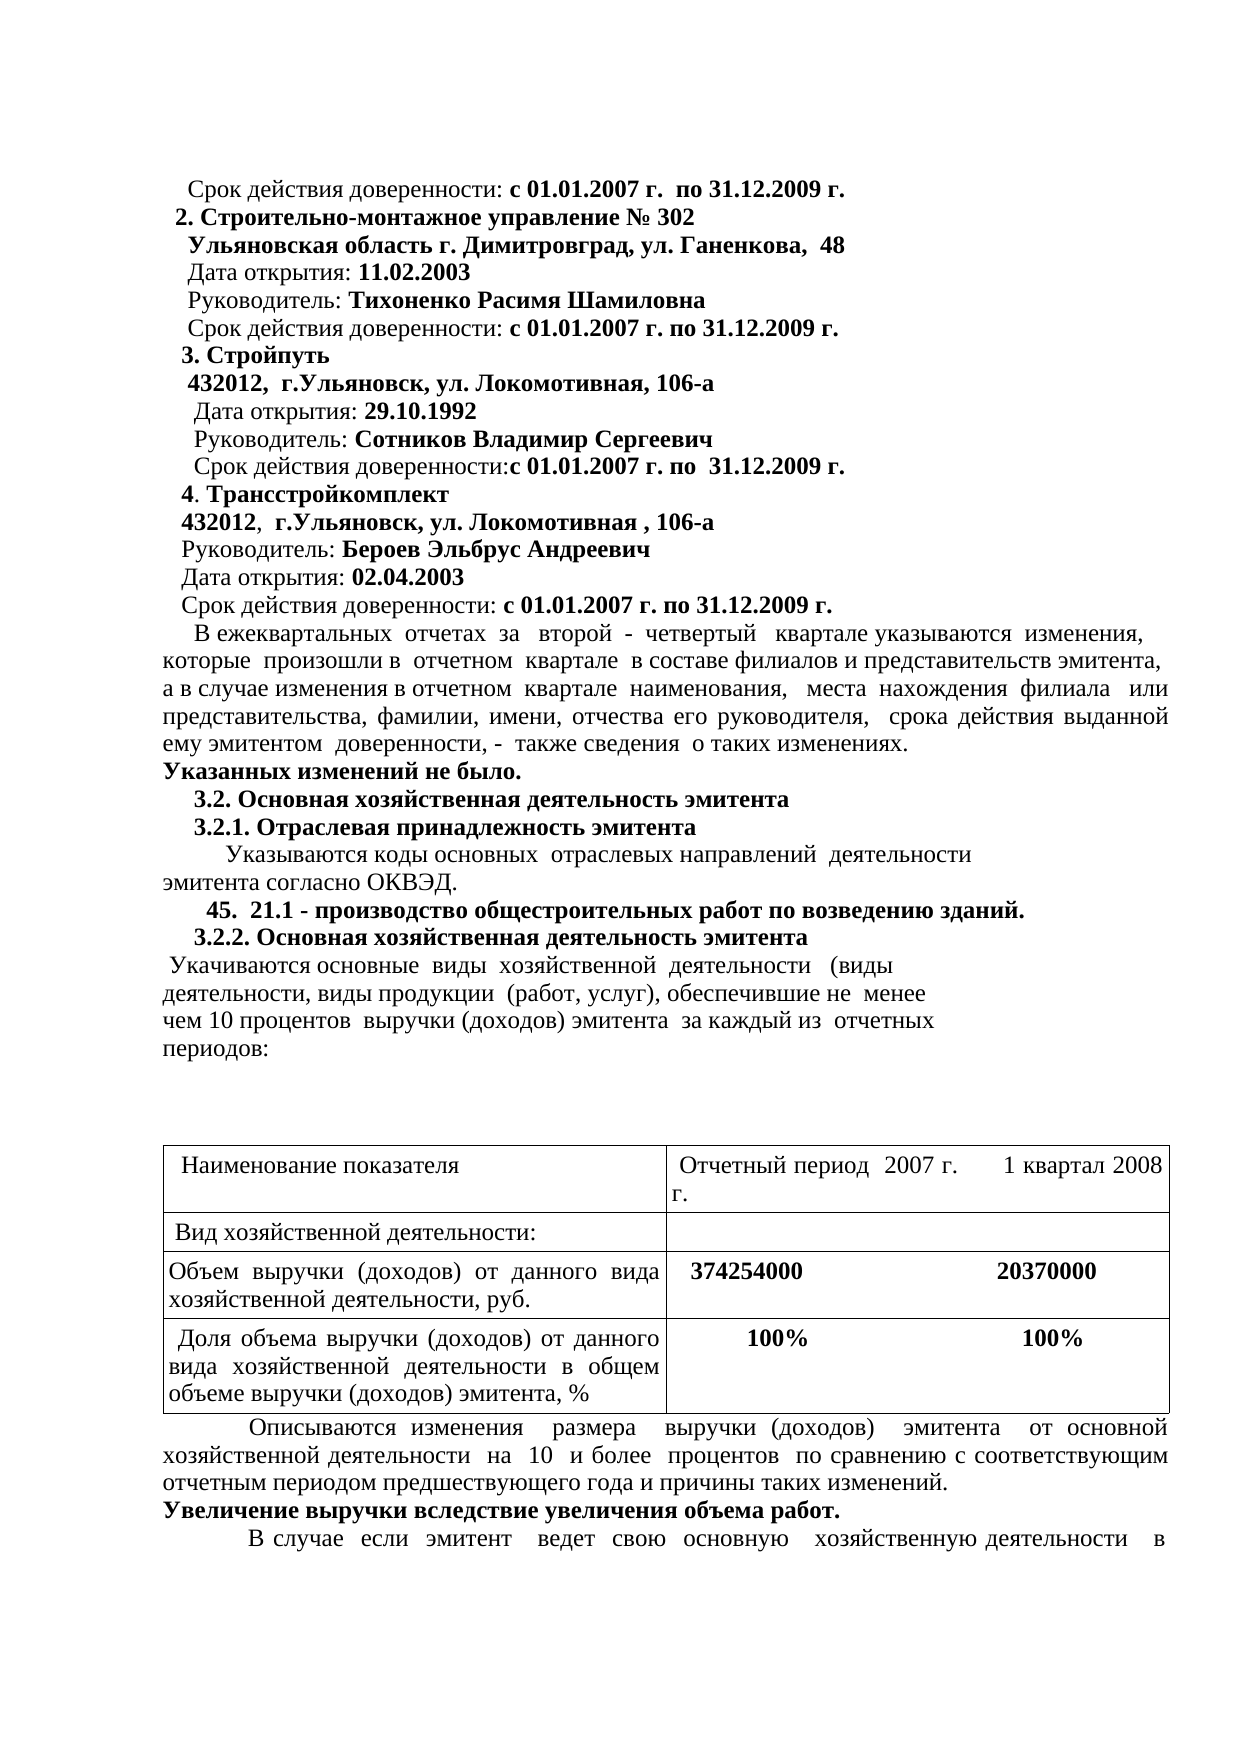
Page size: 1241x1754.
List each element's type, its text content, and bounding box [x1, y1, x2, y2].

subtitle 432012, г.Ульяновск, ул. Локомотивная, 106-а [162, 369, 1169, 397]
subtitle Дата открытия: 29.10.1992 [162, 397, 1169, 425]
subtitle Срок действия доверенности: с 01.01.2007 г. по 31.12.2009 г. [162, 314, 1169, 342]
table_header Наименование показателя [164, 1146, 666, 1212]
text 45. 21.1 - производство общестроительных работ по возведению зданий. [200, 896, 1169, 923]
subtitle В ежеквартальных отчетах за второй - четвертый квартале указываются изменения, которые произошли в отчетном квартале в составе филиалов и представительств эмитента, а в случае изменения в отчетном квартале наименования, места нахождения филиала или [162, 619, 1169, 702]
table_cell [667, 1213, 1169, 1251]
subtitle Ульяновская область г. Димитровград, ул. Ганенкова, 48 [162, 231, 1169, 258]
subtitle 3. Стройпуть [162, 342, 1169, 369]
subtitle Указанных изменений не было. [162, 757, 1169, 785]
subtitle Дата открытия: 02.04.2003 [162, 563, 1169, 591]
table_cell Объем выручки (доходов) от данного вида хозяйственной деятельности, руб. [164, 1252, 666, 1318]
subtitle 2. Строительно-монтажное управление № 302 [162, 203, 1169, 231]
subtitle 4. Трансстройкомплект [162, 480, 1169, 508]
table_cell 100% 100% [667, 1319, 1169, 1413]
table_cell Вид хозяйственной деятельности: [164, 1213, 666, 1251]
text Укачиваются основные виды хозяйственной деятельности (виды [162, 951, 1169, 979]
text представительства, фамилии, имени, отчества его руководителя, срока действия выданной ему эмитентом доверенности, - также сведения о таких изменениях. [162, 702, 1169, 757]
subtitle Руководитель: Сотников Владимир Сергеевич [162, 425, 1169, 452]
text чем 10 процентов выручки (доходов) эмитента за каждый из отчетных [162, 1007, 1169, 1034]
subtitle Дата открытия: 11.02.2003 [162, 258, 1169, 286]
table_cell 374254000 20370000 [667, 1252, 1169, 1318]
text Описываются изменения размера выручки (доходов) эмитента от основной хозяйственной деятельности на 10 и более процентов по сравнению с соответствующим отчетным периодом предшествующего года и причины таких изменений. [162, 1413, 1169, 1496]
subtitle Руководитель: Бероев Эльбрус Андреевич [162, 536, 1169, 563]
subtitle Срок действия доверенности: с 01.01.2007 г. по 31.12.2009 г. [162, 591, 1169, 619]
subtitle Срок действия доверенности:с 01.01.2007 г. по 31.12.2009 г. [162, 452, 1169, 480]
text В случае если эмитент ведет свою основную хозяйственную деятельности в [162, 1524, 1169, 1552]
table_header Отчетный период 2007 г. 1 квартал 2008 г. [667, 1146, 1169, 1212]
subtitle 432012, г.Ульяновск, ул. Локомотивная , 106-а [162, 508, 1169, 536]
subtitle Срок действия доверенности: с 01.01.2007 г. по 31.12.2009 г. [162, 175, 1169, 203]
text Увеличение выручки вследствие увеличения объема работ. [162, 1496, 1169, 1524]
text Указываются коды основных отраслевых направлений деятельности [162, 840, 1169, 868]
text эмитента согласно ОКВЭД. [162, 868, 1169, 896]
table_cell Доля объема выручки (доходов) от данного вида хозяйственной деятельности в общем объеме выручки (доходов) эмитента, % [164, 1319, 666, 1413]
text 3.2.2. Основная хозяйственная деятельность эмитента [162, 923, 1169, 951]
subtitle Руководитель: Тихоненко Расимя Шамиловна [162, 286, 1169, 314]
text периодов: [162, 1034, 1169, 1062]
text деятельности, виды продукции (работ, услуг), обеспечившие не менее [162, 979, 1169, 1007]
text 3.2.1. Отраслевая принадлежность эмитента [162, 813, 1169, 840]
subtitle 3.2. Основная хозяйственная деятельность эмитента [162, 785, 1169, 813]
